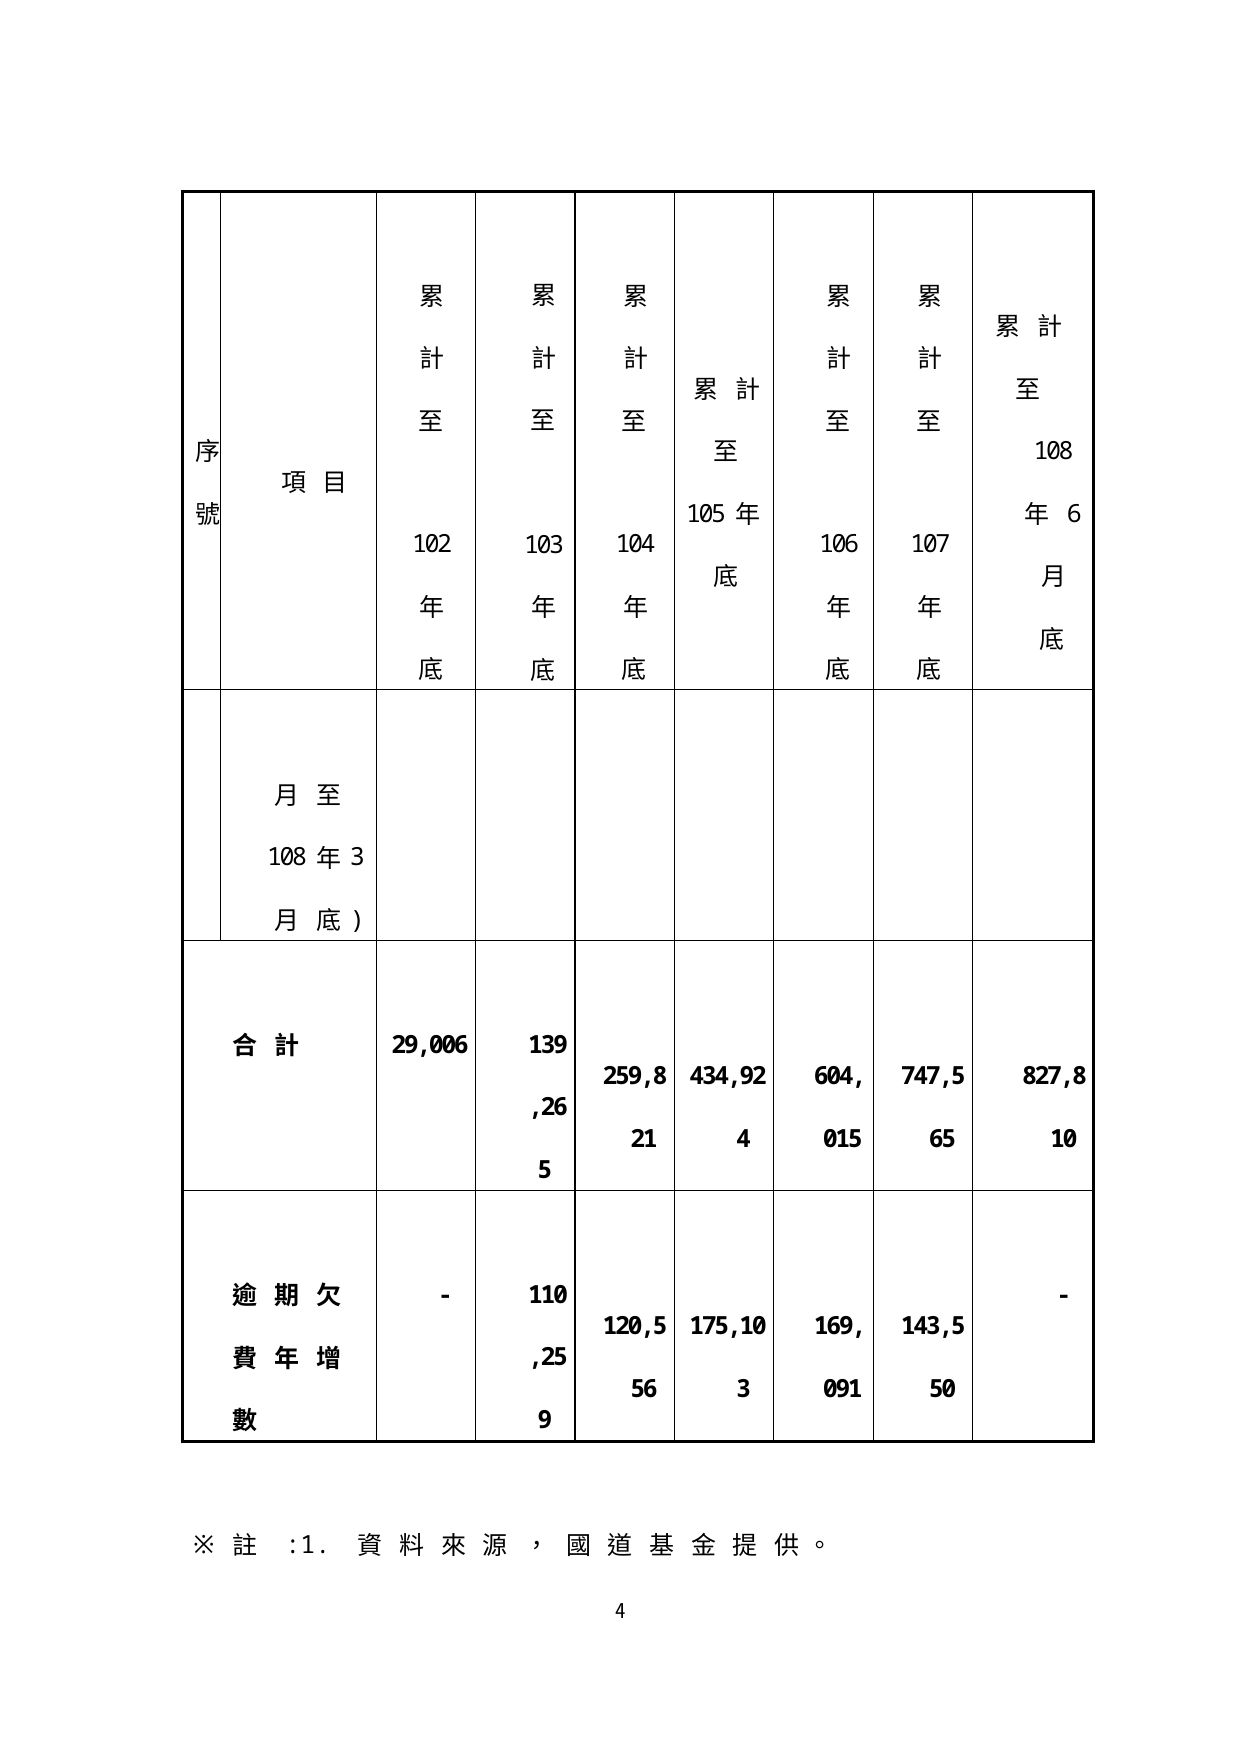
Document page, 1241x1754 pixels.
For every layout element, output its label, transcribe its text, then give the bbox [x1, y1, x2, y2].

table_header 累計至 105年底 [675, 193, 773, 689]
table_cell [184, 690, 220, 939]
table_cell [675, 690, 773, 939]
table_cell [476, 690, 574, 939]
table_cell 110,259 [476, 1191, 574, 1439]
table_cell 143,550 [874, 1191, 972, 1439]
table_cell 合計 [184, 941, 376, 1189]
text ※註:1.資料來源，國道基金提供。 [183, 1502, 1058, 1564]
table_cell - [377, 1191, 475, 1439]
table_cell - [377, 690, 475, 939]
table_cell 139,265 [476, 941, 574, 1189]
table_header 項目 [221, 193, 376, 689]
table_header 累計至 107年底 [874, 193, 972, 689]
table_cell 175,103 [675, 1191, 773, 1439]
table_cell 29,006 [377, 941, 475, 1189]
table_cell 827,810 [973, 941, 1092, 1189]
table_cell - [973, 1191, 1092, 1439]
table_cell [973, 690, 1092, 939]
table_cell 逾期欠費年增數 [184, 1191, 376, 1439]
table_header 累計至 102年底 [377, 193, 475, 689]
table_header 序號 [184, 193, 220, 689]
table_header 累計至 106年底 [774, 193, 873, 689]
table_cell [874, 690, 972, 939]
table_header 累計至 108年6月底 [973, 193, 1092, 689]
table_cell 169,091 [774, 1191, 873, 1439]
table_header 累計至 104年底 [576, 193, 674, 689]
table_cell [576, 690, 674, 939]
table_cell 604,015 [774, 941, 873, 1189]
table_cell [774, 690, 873, 939]
table_cell 434,924 [675, 941, 773, 1189]
table_cell 259,821 [576, 941, 674, 1189]
table_cell 120,556 [576, 1191, 674, 1439]
table_cell 747,565 [874, 941, 972, 1189]
table_cell 月至 108年3月底) [221, 690, 376, 939]
table_header 累計至 103年底 [476, 193, 574, 689]
